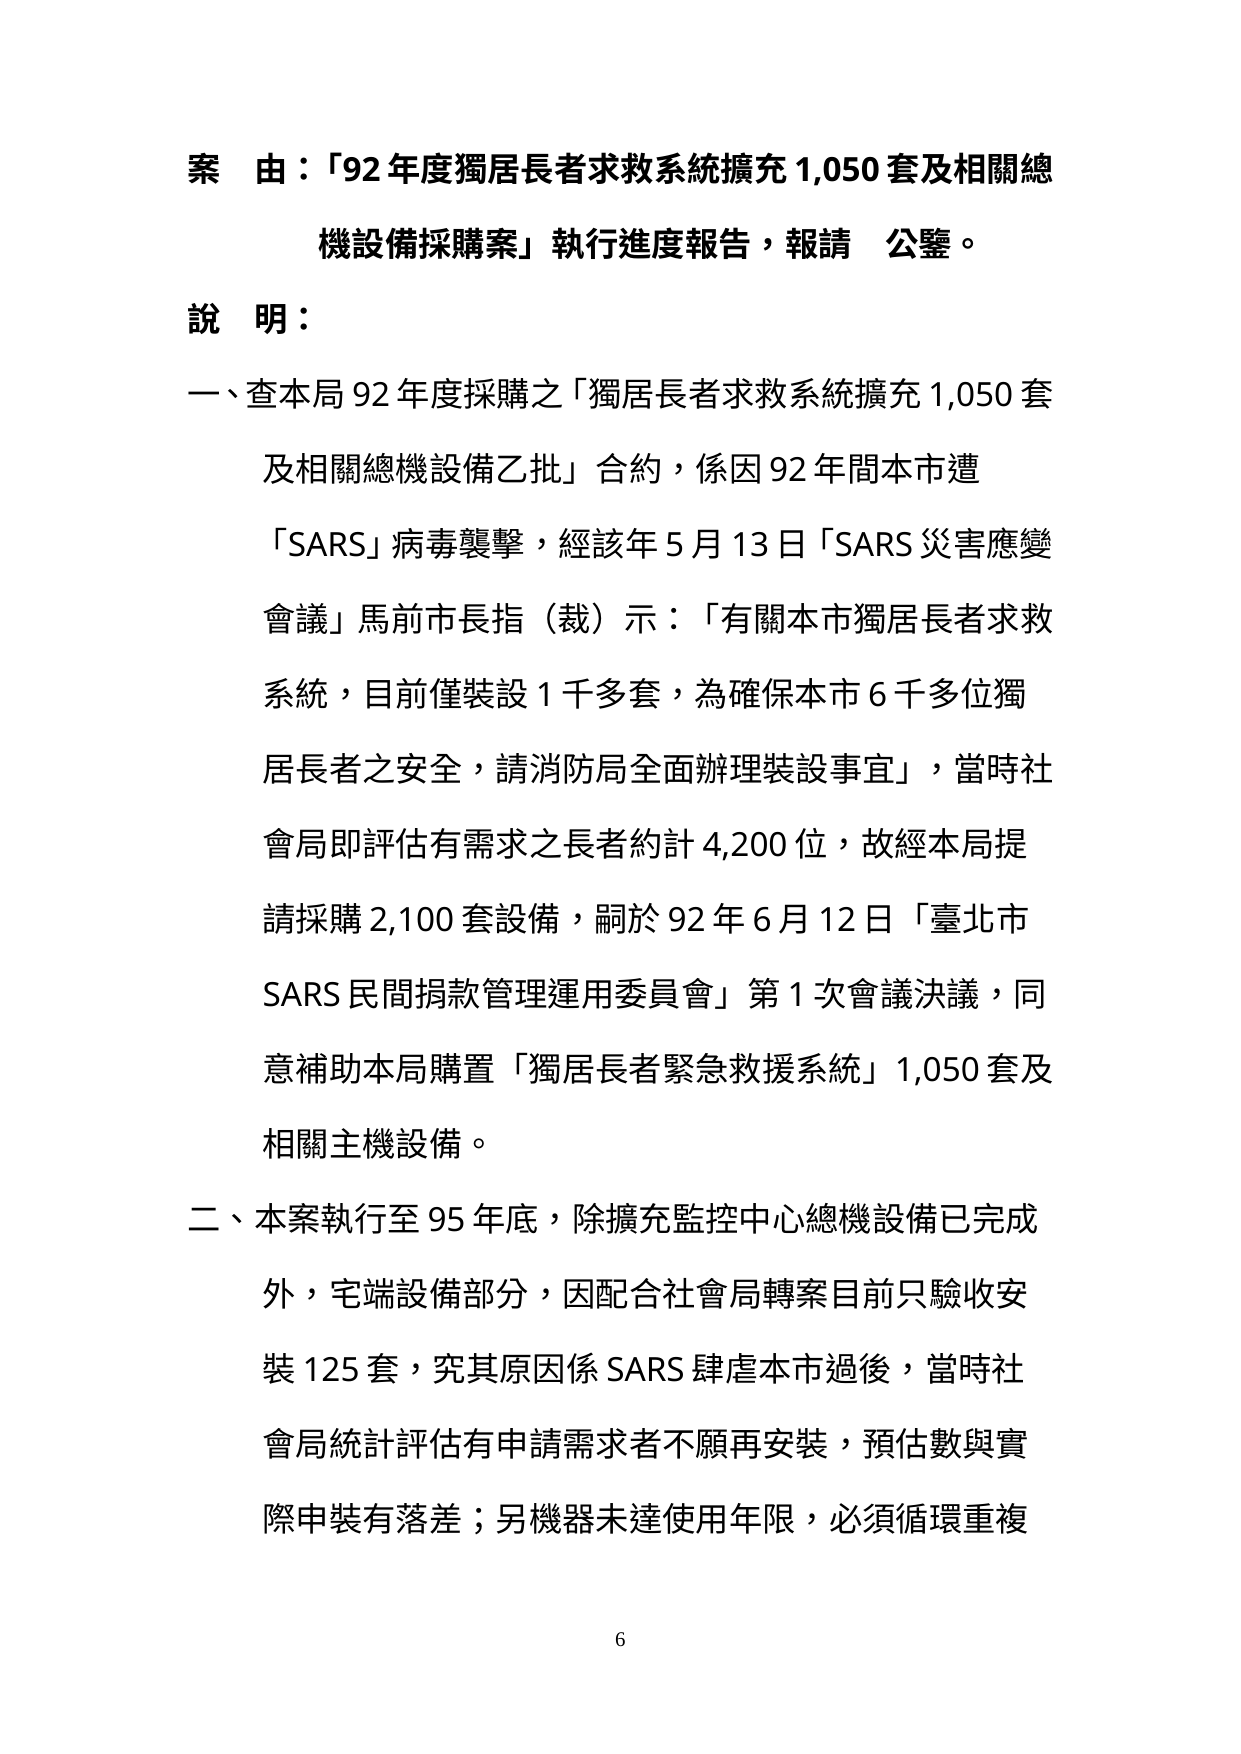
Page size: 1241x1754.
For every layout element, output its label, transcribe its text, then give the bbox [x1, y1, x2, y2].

text 二、本案執行至95年底，除擴充監控中心總機設備已完成外，宅端設備部分，因配合社會局轉案目前只驗收安裝125套，究其原因係SARS肆虐本市過後，當時社會局統計評估有申請需求者不願再安裝，預估數與實際申裝有落差；另機器未達使用年限，必須循環重複使用，將拆下來之機器校正後安裝至新申請者，並未以新機安裝。鑑此，本局為提昇系統裝機率，曾研議是否擴大服務對象，惟因考量本府所承受風險和本局外勤人力、專業性及建立本系統之初衷，經與會局處（社會局、衛生局）決議仍維持現有條件供長者申裝。是以，未擴大服務對象。 [187, 1180, 1053, 1555]
text 說 明： [187, 280, 1053, 355]
text 一、查本局92年度採購之「獨居長者求救系統擴充1,050套及相關總機設備乙批」合約，係因92年間本市遭「SARS」病毒襲擊，經該年5月13日「SARS災害應變會議」馬前市長指（裁）示：「有關本市獨居長者求救系統，目前僅裝設1千多套，為確保本市6千多位獨居長者之安全，請消防局全面辦理裝設事宜」，當時社會局即評估有需求之長者約計4,200位，故經本局提請採購2,100套設備，嗣於92年6月12日「臺北市SARS民間捐款管理運用委員會」第1次會議決議，同意補助本局購置「獨居長者緊急救援系統」1,050套及相關主機設備。 [187, 355, 1053, 1180]
text 案 由：「92年度獨居長者求救系統擴充1,050套及相關總機設備採購案」執行進度報告，報請 公鑒。 [187, 130, 1053, 280]
